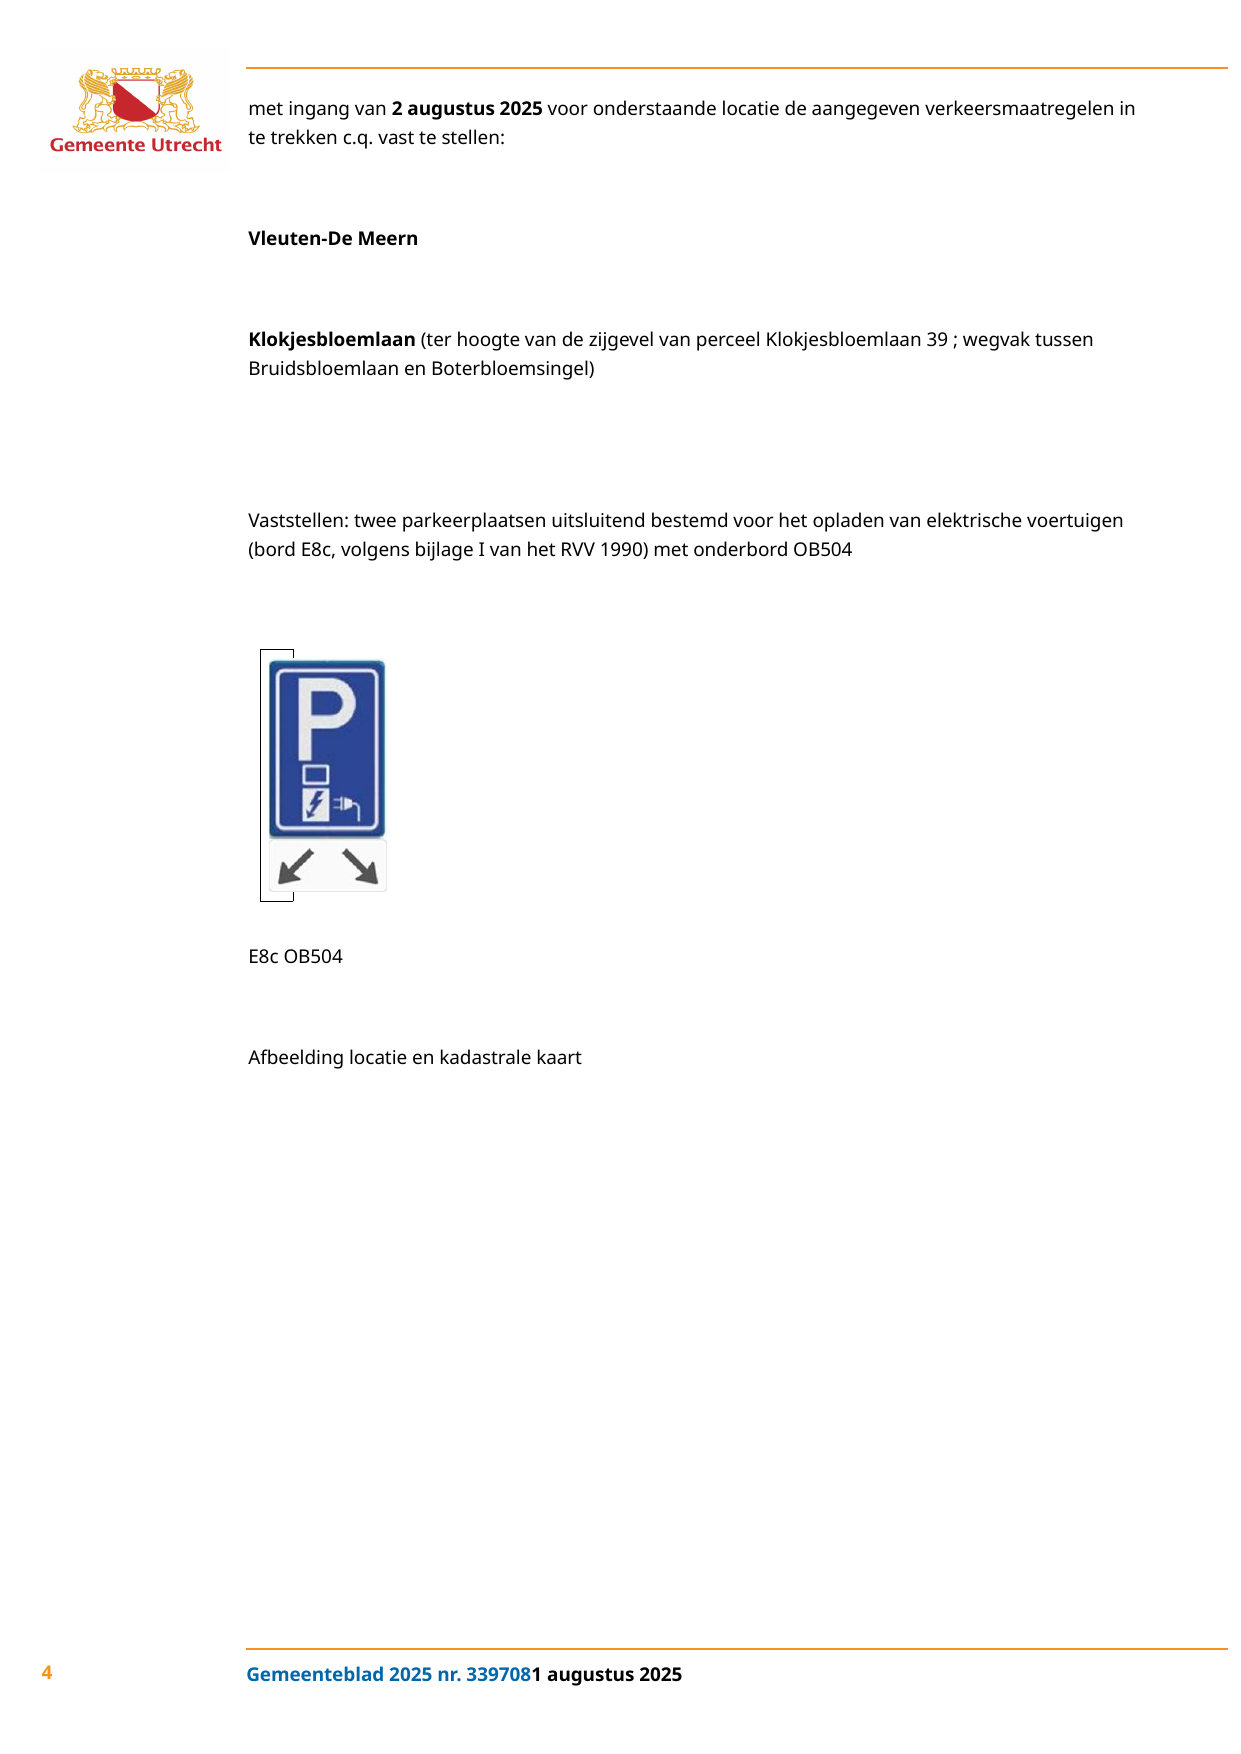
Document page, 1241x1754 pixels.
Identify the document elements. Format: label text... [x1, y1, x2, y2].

text met ingang van 2 augustus 2025 voor onderstaande locatie de aangegeven verkeersmaatregelen in te trekken c.q. vast te stellen: [248, 95, 1152, 150]
text Vleuten-De Meern [248, 225, 1152, 251]
picture [41, 47, 231, 172]
text Vaststellen: twee parkeerplaatsen uitsluitend bestemd voor het opladen van elektrische voertuigen (bord E8c, volgens bijlage I van het RVV 1990) met onderbord OB504 [248, 507, 1152, 562]
text Klokjesbloemlaan (ter hoogte van de zijgevel van perceel Klokjesbloemlaan 39 ; wegvak tussen Bruidsbloemlaan en Boterbloemsingel) [248, 326, 1152, 381]
picture [268, 658, 387, 892]
text Afbeelding locatie en kadastrale kaart [248, 1044, 1152, 1070]
text E8c OB504 [248, 943, 1152, 969]
